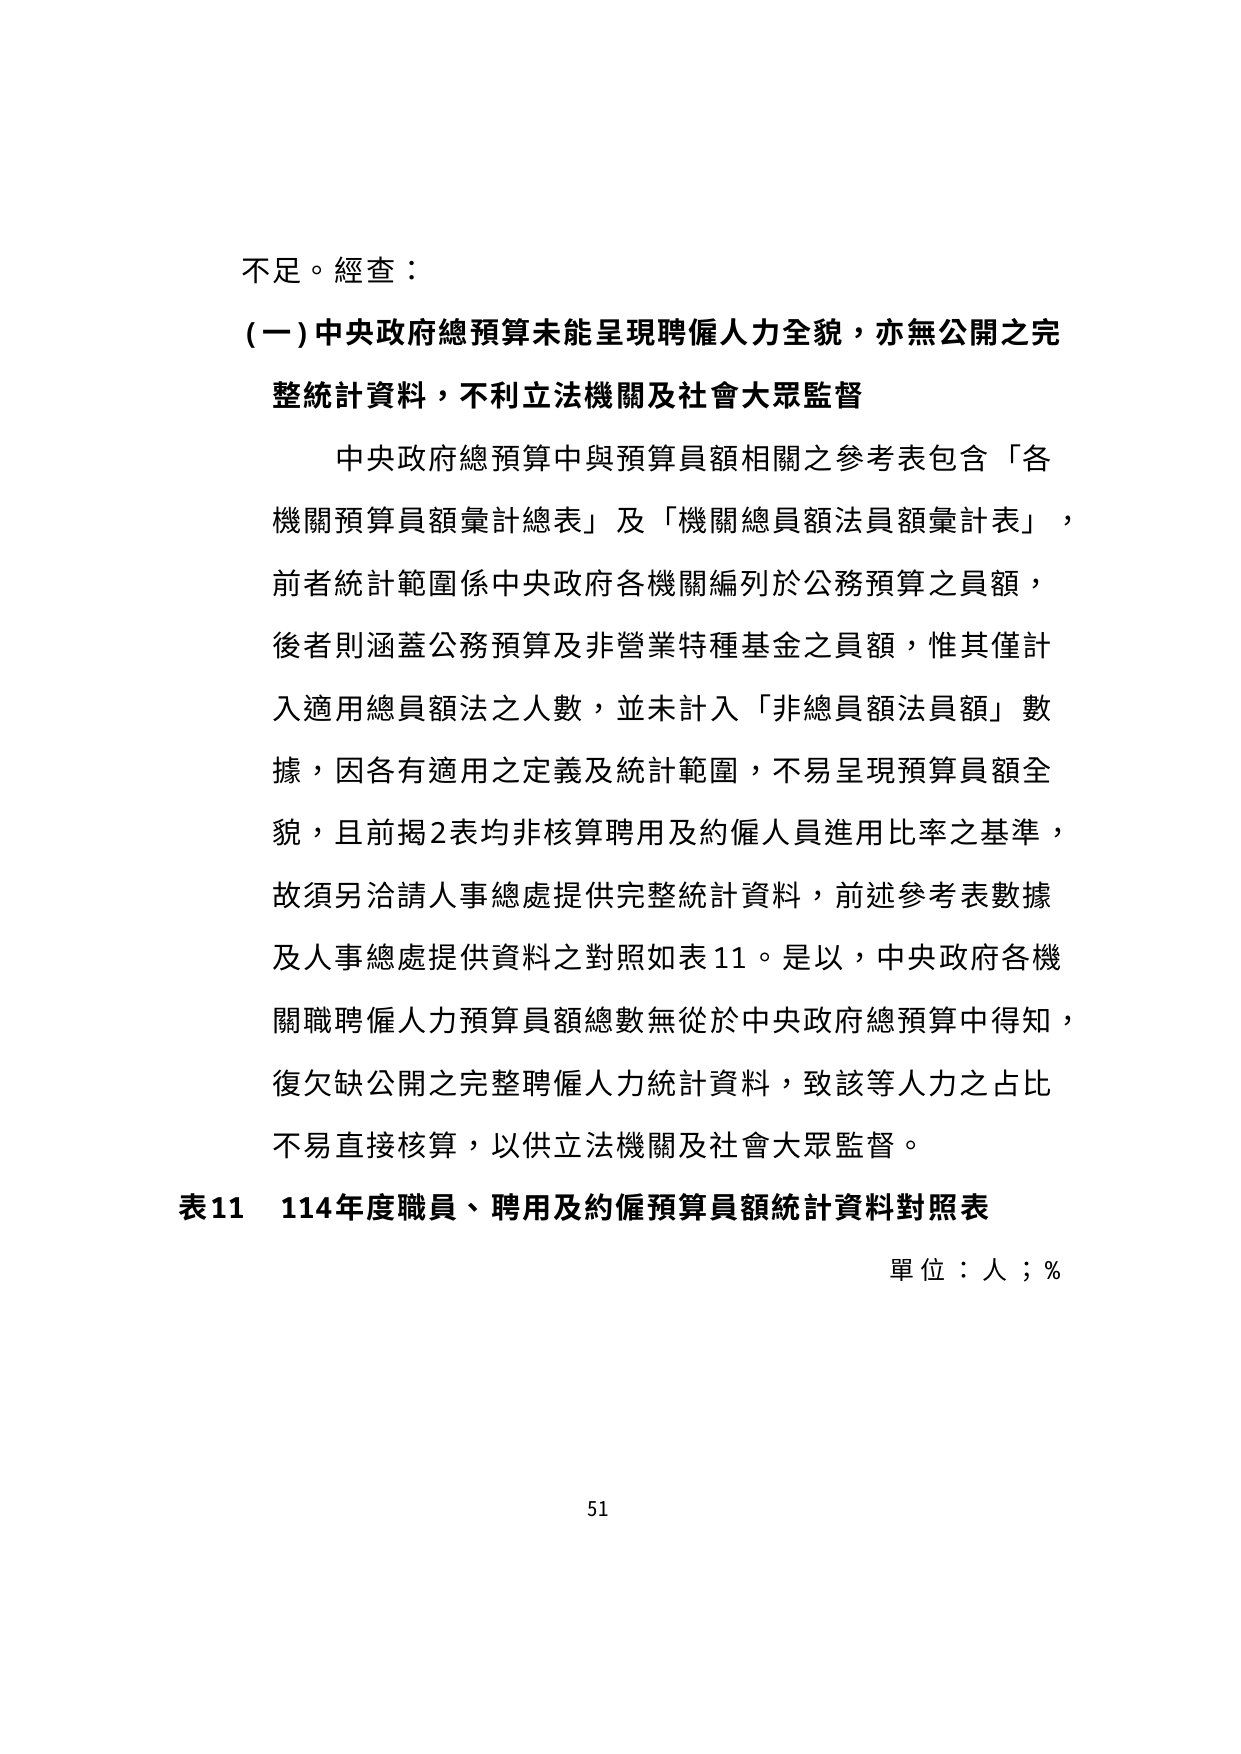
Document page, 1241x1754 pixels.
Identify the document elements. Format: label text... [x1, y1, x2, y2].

text 中央政府總預算中與預算員額相關之參考表包含「各機關預算員額彙計總表」及「機關總員額法員額彙計表」，前者統計範圍係中央政府各機關編列於公務預算之員額，後者則涵蓋公務預算及非營業特種基金之員額，惟其僅計入適用總員額法之人數，並未計入「非總員額法員額」數據，因各有適用之定義及統計範圍，不易呈現預算員額全貌，且前揭2表均非核算聘用及約僱人員進用比率之基準，故須另洽請人事總處提供完整統計資料，前述參考表數據及人事總處提供資料之對照如表11。是以，中央政府各機關職聘僱人力預算員額總數無從於中央政府總預算中得知，復欠缺公開之完整聘僱人力統計資料，致該等人力之占比不易直接核算，以供立法機關及社會大眾監督。 [266, 415, 1063, 1165]
text 單位：人；% [177, 1227, 1063, 1290]
text 不足。經查： [236, 227, 1063, 290]
text 表11 114年度職員、聘用及約僱預算員額統計資料對照表 [177, 1165, 1063, 1227]
text (一)中央政府總預算未能呈現聘僱人力全貌，亦無公開之完整統計資料，不利立法機關及社會大眾監督 [236, 290, 1063, 415]
